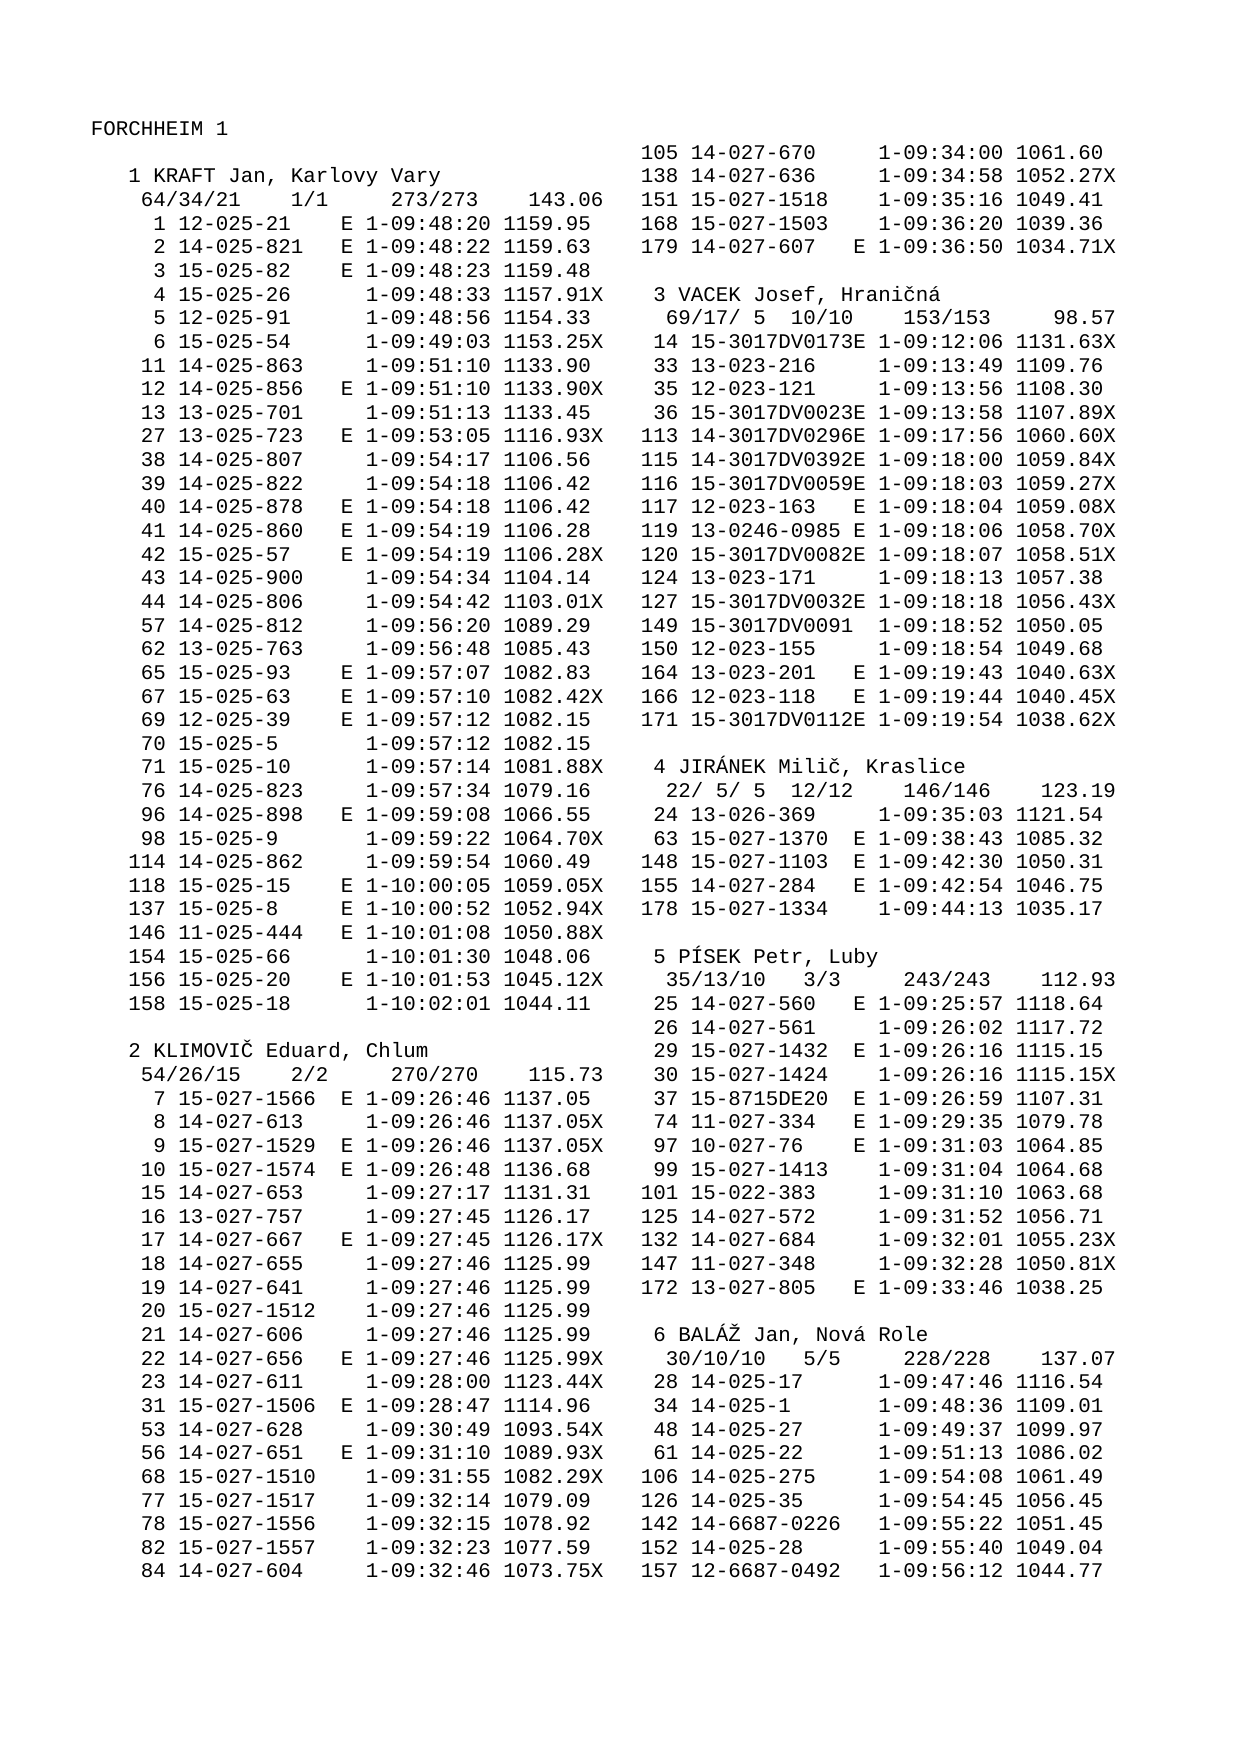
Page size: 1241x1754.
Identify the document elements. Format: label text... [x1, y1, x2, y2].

text 1 12-025-21 E 1-09:48:20 1159.95 168 15-027-1503 1-09:36:20 1039.36 [78, 213, 1153, 236]
text 22 14-027-656 E 1-09:27:46 1125.99X 30/10/10 5/5 228/228 137.07 [78, 1348, 1153, 1371]
text 53 14-027-628 1-09:30:49 1093.54X 48 14-025-27 1-09:49:37 1099.97 [78, 1419, 1153, 1442]
text 84 14-027-604 1-09:32:46 1073.75X 157 12-6687-0492 1-09:56:12 1044.77 [78, 1561, 1153, 1584]
text 40 14-025-878 E 1-09:54:18 1106.42 117 12-023-163 E 1-09:18:04 1059.08X [78, 496, 1153, 520]
text 8 14-027-613 1-09:26:46 1137.05X 74 11-027-334 E 1-09:29:35 1079.78 [78, 1111, 1153, 1135]
text 156 15-025-20 E 1-10:01:53 1045.12X 35/13/10 3/3 243/243 112.93 [78, 969, 1153, 993]
text 27 13-025-723 E 1-09:53:05 1116.93X 113 14-3017DV0296E 1-09:17:56 1060.60X [78, 426, 1153, 449]
text 77 15-027-1517 1-09:32:14 1079.09 126 14-025-35 1-09:54:45 1056.45 [78, 1489, 1153, 1513]
text 96 14-025-898 E 1-09:59:08 1066.55 24 13-026-369 1-09:35:03 1121.54 [78, 804, 1153, 827]
text 114 14-025-862 1-09:59:54 1060.49 148 15-027-1103 E 1-09:42:30 1050.31 [78, 851, 1153, 875]
text 17 14-027-667 E 1-09:27:45 1126.17X 132 14-027-684 1-09:32:01 1055.23X [78, 1229, 1153, 1253]
text 44 14-025-806 1-09:54:42 1103.01X 127 15-3017DV0032E 1-09:18:18 1056.43X [78, 591, 1153, 615]
text 3 15-025-82 E 1-09:48:23 1159.48 [78, 260, 1153, 284]
text 23 14-027-611 1-09:28:00 1123.44X 28 14-025-17 1-09:47:46 1116.54 [78, 1371, 1153, 1395]
text 21 14-027-606 1-09:27:46 1125.99 6 BALÁŽ Jan, Nová Role [78, 1324, 1153, 1348]
text 69 12-025-39 E 1-09:57:12 1082.15 171 15-3017DV0112E 1-09:19:54 1038.62X [78, 709, 1153, 733]
text 26 14-027-561 1-09:26:02 1117.72 [78, 1017, 1153, 1040]
text 2 KLIMOVIČ Eduard, Chlum 29 15-027-1432 E 1-09:26:16 1115.15 [78, 1040, 1153, 1064]
text 5 12-025-91 1-09:48:56 1154.33 69/17/ 5 10/10 153/153 98.57 [78, 307, 1153, 331]
text 41 14-025-860 E 1-09:54:19 1106.28 119 13-0246-0985 E 1-09:18:06 1058.70X [78, 520, 1153, 544]
text 71 15-025-10 1-09:57:14 1081.88X 4 JIRÁNEK Milič, Kraslice [78, 757, 1153, 780]
text 82 15-027-1557 1-09:32:23 1077.59 152 14-025-28 1-09:55:40 1049.04 [78, 1537, 1153, 1561]
text 54/26/15 2/2 270/270 115.73 30 15-027-1424 1-09:26:16 1115.15X [78, 1064, 1153, 1088]
text 4 15-025-26 1-09:48:33 1157.91X 3 VACEK Josef, Hraničná [78, 284, 1153, 307]
text 70 15-025-5 1-09:57:12 1082.15 [78, 733, 1153, 757]
text 78 15-027-1556 1-09:32:15 1078.92 142 14-6687-0226 1-09:55:22 1051.45 [78, 1513, 1153, 1537]
text 18 14-027-655 1-09:27:46 1125.99 147 11-027-348 1-09:32:28 1050.81X [78, 1253, 1153, 1277]
text 42 15-025-57 E 1-09:54:19 1106.28X 120 15-3017DV0082E 1-09:18:07 1058.51X [78, 544, 1153, 567]
text FORCHHEIM 1 [78, 118, 1153, 142]
text 68 15-027-1510 1-09:31:55 1082.29X 106 14-025-275 1-09:54:08 1061.49 [78, 1466, 1153, 1489]
text 31 15-027-1506 E 1-09:28:47 1114.96 34 14-025-1 1-09:48:36 1109.01 [78, 1395, 1153, 1419]
text 56 14-027-651 E 1-09:31:10 1089.93X 61 14-025-22 1-09:51:13 1086.02 [78, 1442, 1153, 1466]
text 19 14-027-641 1-09:27:46 1125.99 172 13-027-805 E 1-09:33:46 1038.25 [78, 1277, 1153, 1300]
text 146 11-025-444 E 1-10:01:08 1050.88X [78, 922, 1153, 946]
text 13 13-025-701 1-09:51:13 1133.45 36 15-3017DV0023E 1-09:13:58 1107.89X [78, 402, 1153, 426]
text 2 14-025-821 E 1-09:48:22 1159.63 179 14-027-607 E 1-09:36:50 1034.71X [78, 236, 1153, 260]
text 39 14-025-822 1-09:54:18 1106.42 116 15-3017DV0059E 1-09:18:03 1059.27X [78, 473, 1153, 496]
text 7 15-027-1566 E 1-09:26:46 1137.05 37 15-8715DE20 E 1-09:26:59 1107.31 [78, 1088, 1153, 1111]
text 64/34/21 1/1 273/273 143.06 151 15-027-1518 1-09:35:16 1049.41 [78, 189, 1153, 213]
text 9 15-027-1529 E 1-09:26:46 1137.05X 97 10-027-76 E 1-09:31:03 1064.85 [78, 1135, 1153, 1158]
text 38 14-025-807 1-09:54:17 1106.56 115 14-3017DV0392E 1-09:18:00 1059.84X [78, 449, 1153, 473]
text 98 15-025-9 1-09:59:22 1064.70X 63 15-027-1370 E 1-09:38:43 1085.32 [78, 827, 1153, 851]
text 118 15-025-15 E 1-10:00:05 1059.05X 155 14-027-284 E 1-09:42:54 1046.75 [78, 875, 1153, 898]
text 15 14-027-653 1-09:27:17 1131.31 101 15-022-383 1-09:31:10 1063.68 [78, 1182, 1153, 1206]
text 43 14-025-900 1-09:54:34 1104.14 124 13-023-171 1-09:18:13 1057.38 [78, 567, 1153, 591]
text 16 13-027-757 1-09:27:45 1126.17 125 14-027-572 1-09:31:52 1056.71 [78, 1206, 1153, 1229]
text 57 14-025-812 1-09:56:20 1089.29 149 15-3017DV0091 1-09:18:52 1050.05 [78, 615, 1153, 638]
text 12 14-025-856 E 1-09:51:10 1133.90X 35 12-023-121 1-09:13:56 1108.30 [78, 378, 1153, 402]
text 1 KRAFT Jan, Karlovy Vary 138 14-027-636 1-09:34:58 1052.27X [78, 165, 1153, 189]
text 10 15-027-1574 E 1-09:26:48 1136.68 99 15-027-1413 1-09:31:04 1064.68 [78, 1158, 1153, 1182]
text 137 15-025-8 E 1-10:00:52 1052.94X 178 15-027-1334 1-09:44:13 1035.17 [78, 898, 1153, 922]
text 6 15-025-54 1-09:49:03 1153.25X 14 15-3017DV0173E 1-09:12:06 1131.63X [78, 331, 1153, 354]
text 105 14-027-670 1-09:34:00 1061.60 [78, 142, 1153, 165]
text 11 14-025-863 1-09:51:10 1133.90 33 13-023-216 1-09:13:49 1109.76 [78, 354, 1153, 378]
text 154 15-025-66 1-10:01:30 1048.06 5 PÍSEK Petr, Luby [78, 946, 1153, 969]
text 76 14-025-823 1-09:57:34 1079.16 22/ 5/ 5 12/12 146/146 123.19 [78, 780, 1153, 804]
text 65 15-025-93 E 1-09:57:07 1082.83 164 13-023-201 E 1-09:19:43 1040.63X [78, 662, 1153, 686]
text 158 15-025-18 1-10:02:01 1044.11 25 14-027-560 E 1-09:25:57 1118.64 [78, 993, 1153, 1017]
text 20 15-027-1512 1-09:27:46 1125.99 [78, 1300, 1153, 1324]
text 62 13-025-763 1-09:56:48 1085.43 150 12-023-155 1-09:18:54 1049.68 [78, 638, 1153, 662]
text 67 15-025-63 E 1-09:57:10 1082.42X 166 12-023-118 E 1-09:19:44 1040.45X [78, 686, 1153, 709]
